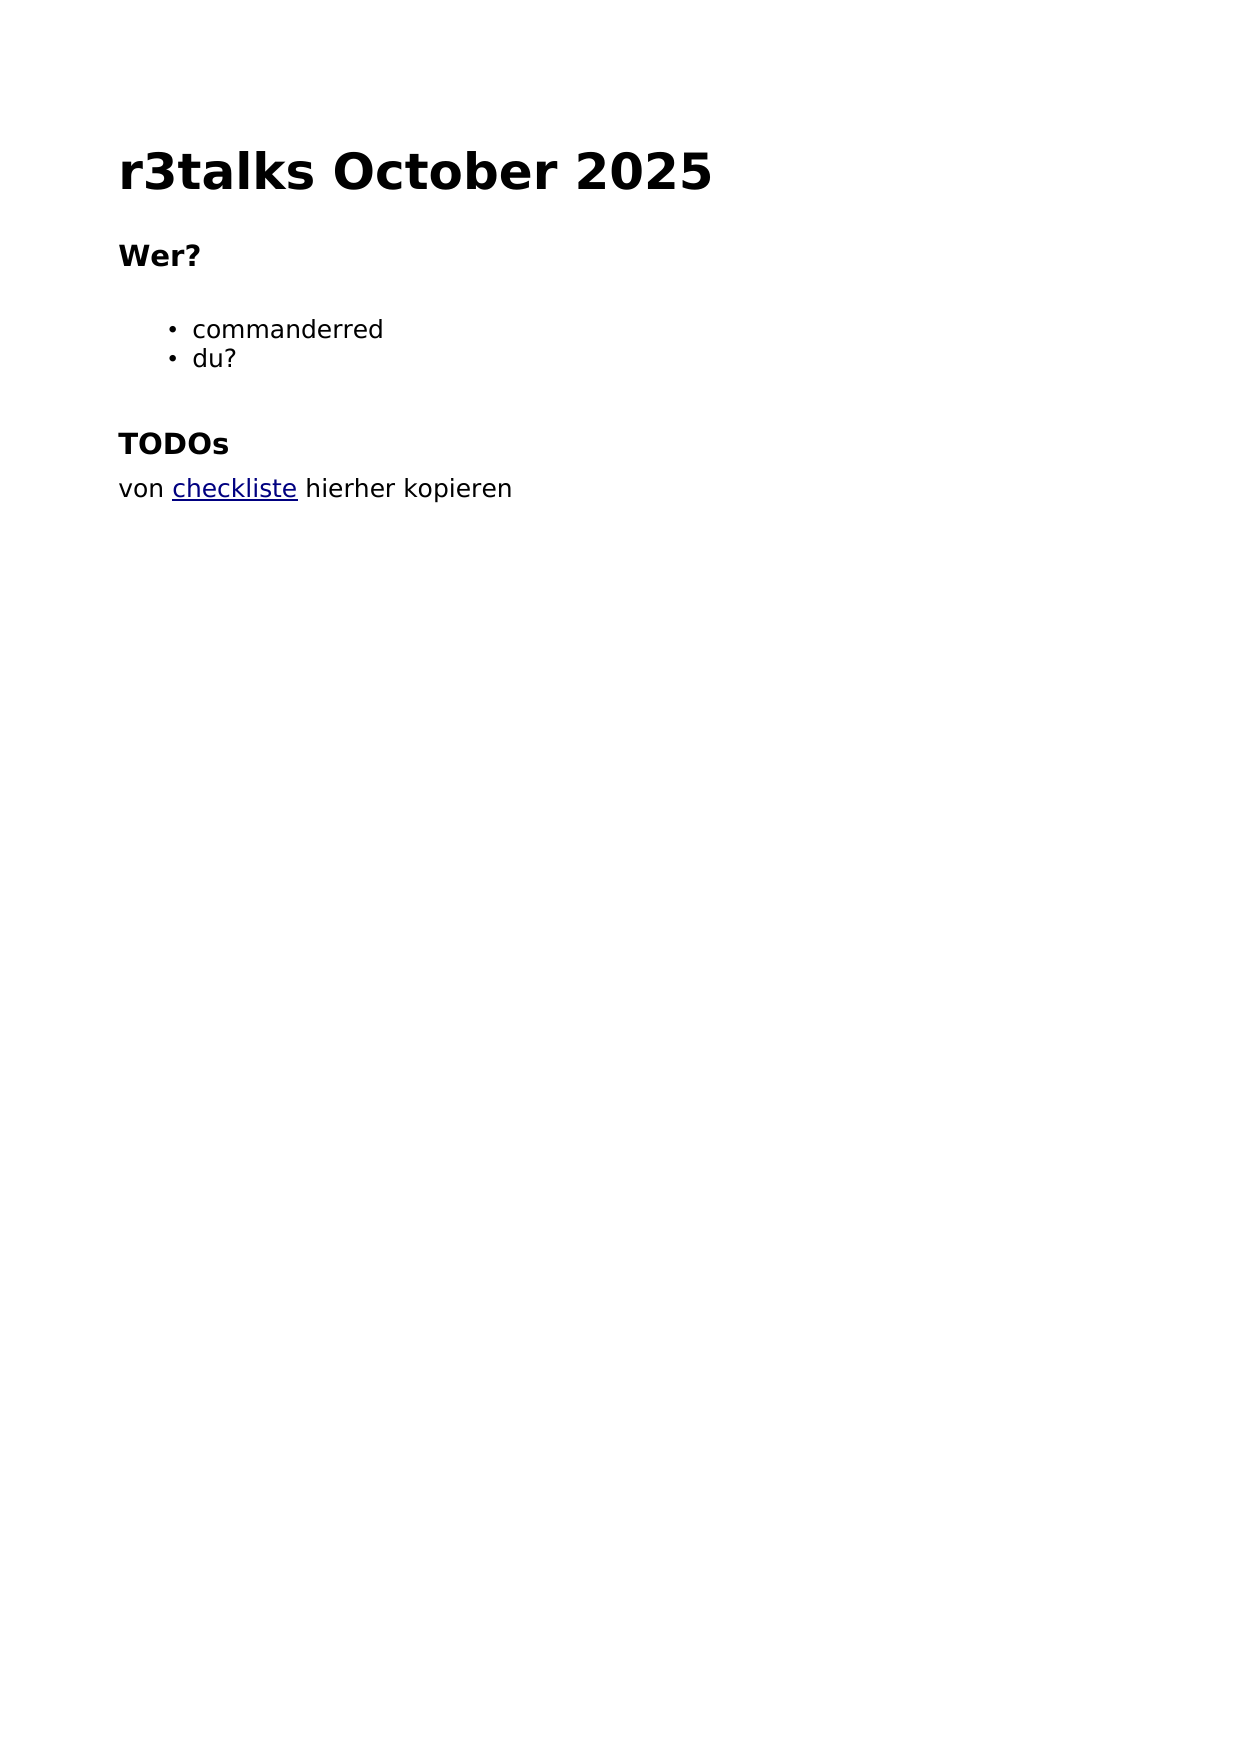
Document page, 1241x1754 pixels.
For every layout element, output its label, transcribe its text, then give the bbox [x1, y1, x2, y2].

subtitle TODOs [118, 428, 1122, 462]
list commanderred [177, 315, 1122, 344]
subtitle r3talks October 2025 [118, 143, 1122, 201]
list du? [177, 344, 1122, 373]
text von checkliste hierher kopieren [118, 474, 1122, 503]
subtitle Wer? [118, 239, 1122, 273]
